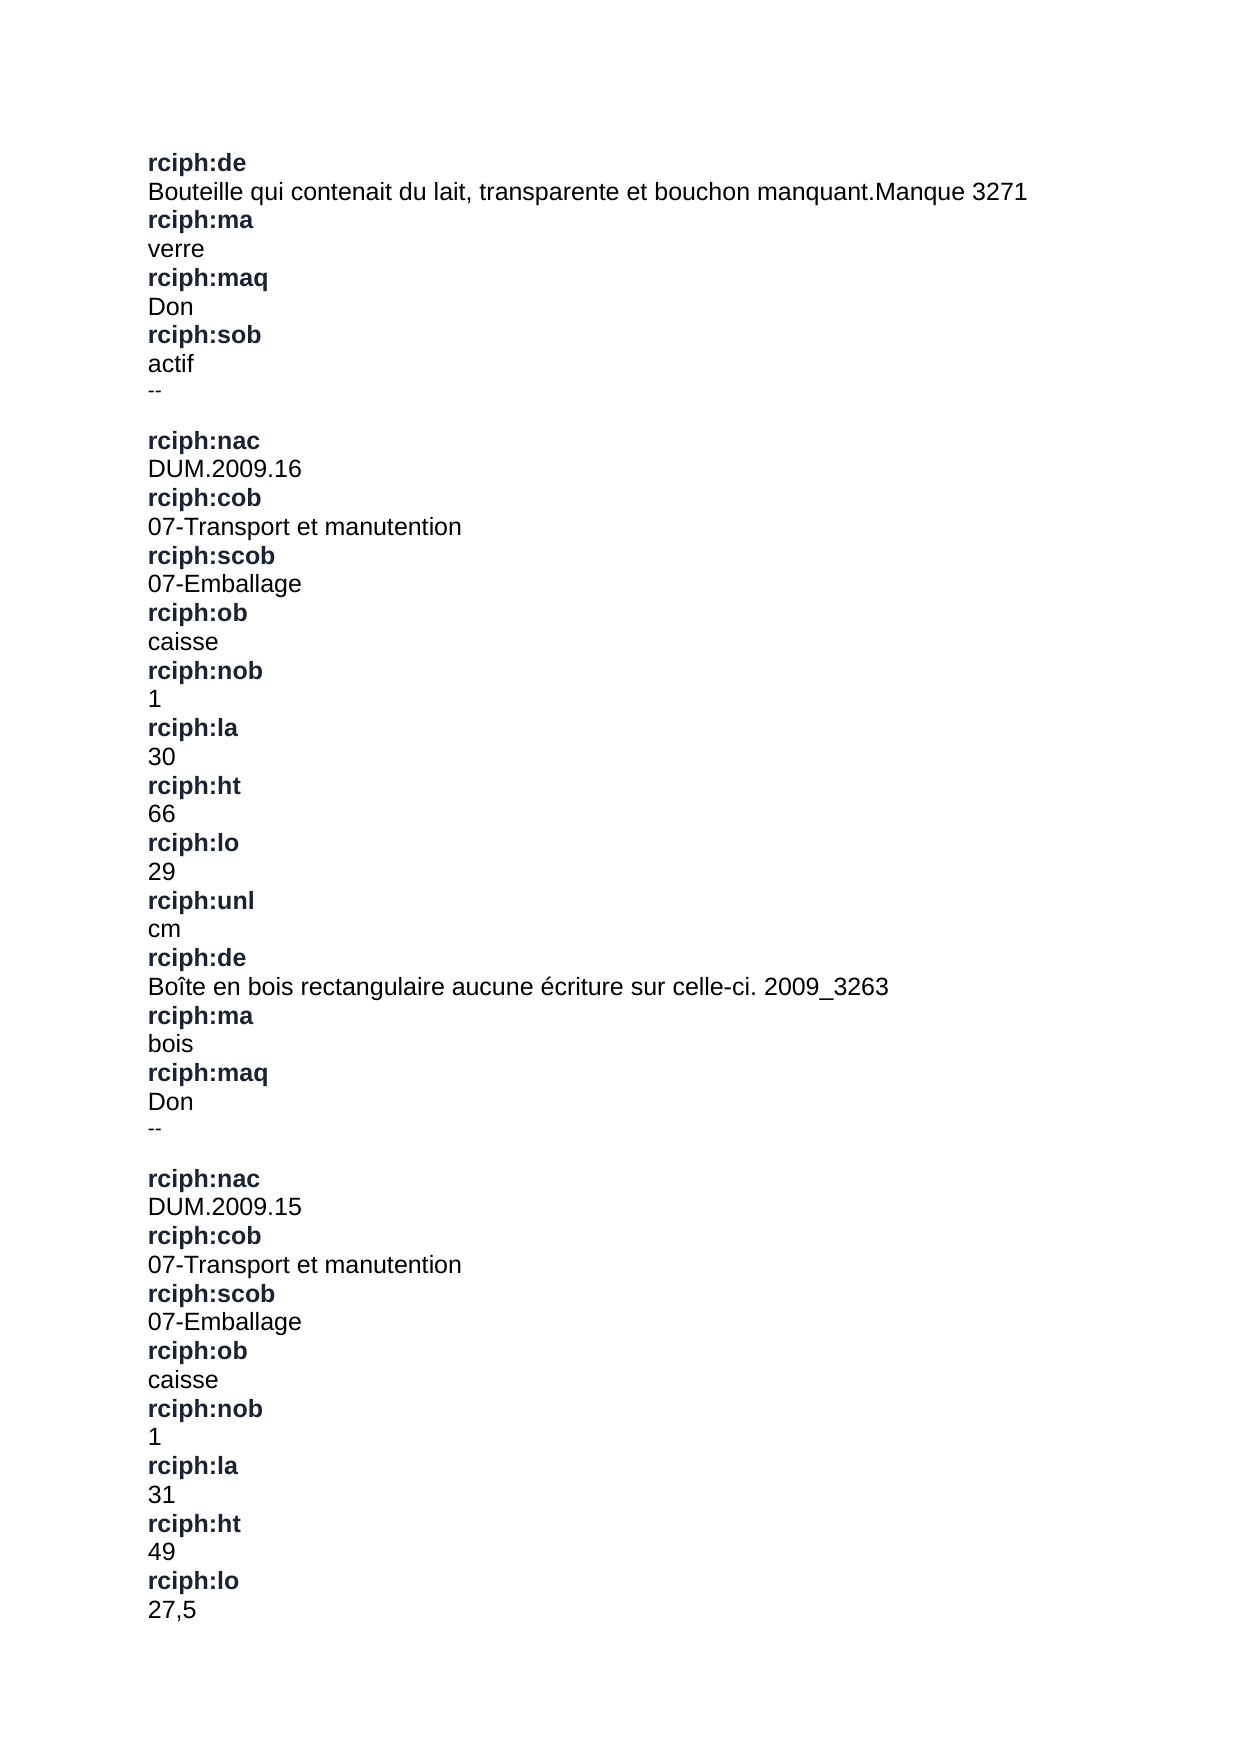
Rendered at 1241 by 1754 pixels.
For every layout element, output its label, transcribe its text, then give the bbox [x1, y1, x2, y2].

text cm [148, 914, 1092, 943]
text 1 [148, 684, 1092, 713]
text 07-Transport et manutention [148, 1250, 1092, 1278]
text 07-Emballage [148, 1307, 1092, 1336]
text rciph:la [148, 1451, 1092, 1480]
text Boîte en bois rectangulaire aucune écriture sur celle-ci. 2009_3263 [148, 972, 1092, 1001]
text rciph:cob [148, 483, 1092, 512]
text -- [148, 1116, 1092, 1139]
text 07-Transport et manutention [148, 512, 1092, 541]
text rciph:maq [148, 263, 1092, 291]
text actif [148, 349, 1092, 378]
text caisse [148, 1365, 1092, 1393]
text -- [148, 378, 1092, 402]
text rciph:lo [148, 828, 1092, 857]
text rciph:scob [148, 1278, 1092, 1307]
text rciph:ma [148, 1001, 1092, 1029]
text 31 [148, 1480, 1092, 1508]
text 49 [148, 1537, 1092, 1566]
text rciph:unl [148, 886, 1092, 914]
text rciph:sob [148, 320, 1092, 349]
text rciph:scob [148, 541, 1092, 569]
text rciph:ht [148, 1508, 1092, 1537]
text rciph:ob [148, 598, 1092, 627]
text 30 [148, 742, 1092, 771]
text rciph:de [148, 148, 1092, 176]
text Don [148, 291, 1092, 320]
text Don [148, 1087, 1092, 1116]
text Bouteille qui contenait du lait, transparente et bouchon manquant.Manque 3271 [148, 176, 1092, 205]
text rciph:cob [148, 1221, 1092, 1250]
text rciph:maq [148, 1058, 1092, 1087]
text rciph:lo [148, 1566, 1092, 1595]
text rciph:nac [148, 1163, 1092, 1192]
text rciph:nob [148, 656, 1092, 684]
text 29 [148, 857, 1092, 886]
text rciph:la [148, 713, 1092, 742]
text rciph:ob [148, 1336, 1092, 1365]
text rciph:nob [148, 1393, 1092, 1422]
text 1 [148, 1422, 1092, 1451]
text DUM.2009.16 [148, 454, 1092, 483]
text caisse [148, 627, 1092, 656]
text rciph:ht [148, 771, 1092, 799]
text 27,5 [148, 1595, 1092, 1623]
text 66 [148, 799, 1092, 828]
text verre [148, 234, 1092, 263]
text 07-Emballage [148, 569, 1092, 598]
text rciph:de [148, 943, 1092, 972]
text bois [148, 1029, 1092, 1058]
text DUM.2009.15 [148, 1192, 1092, 1221]
text rciph:nac [148, 426, 1092, 454]
text rciph:ma [148, 205, 1092, 234]
